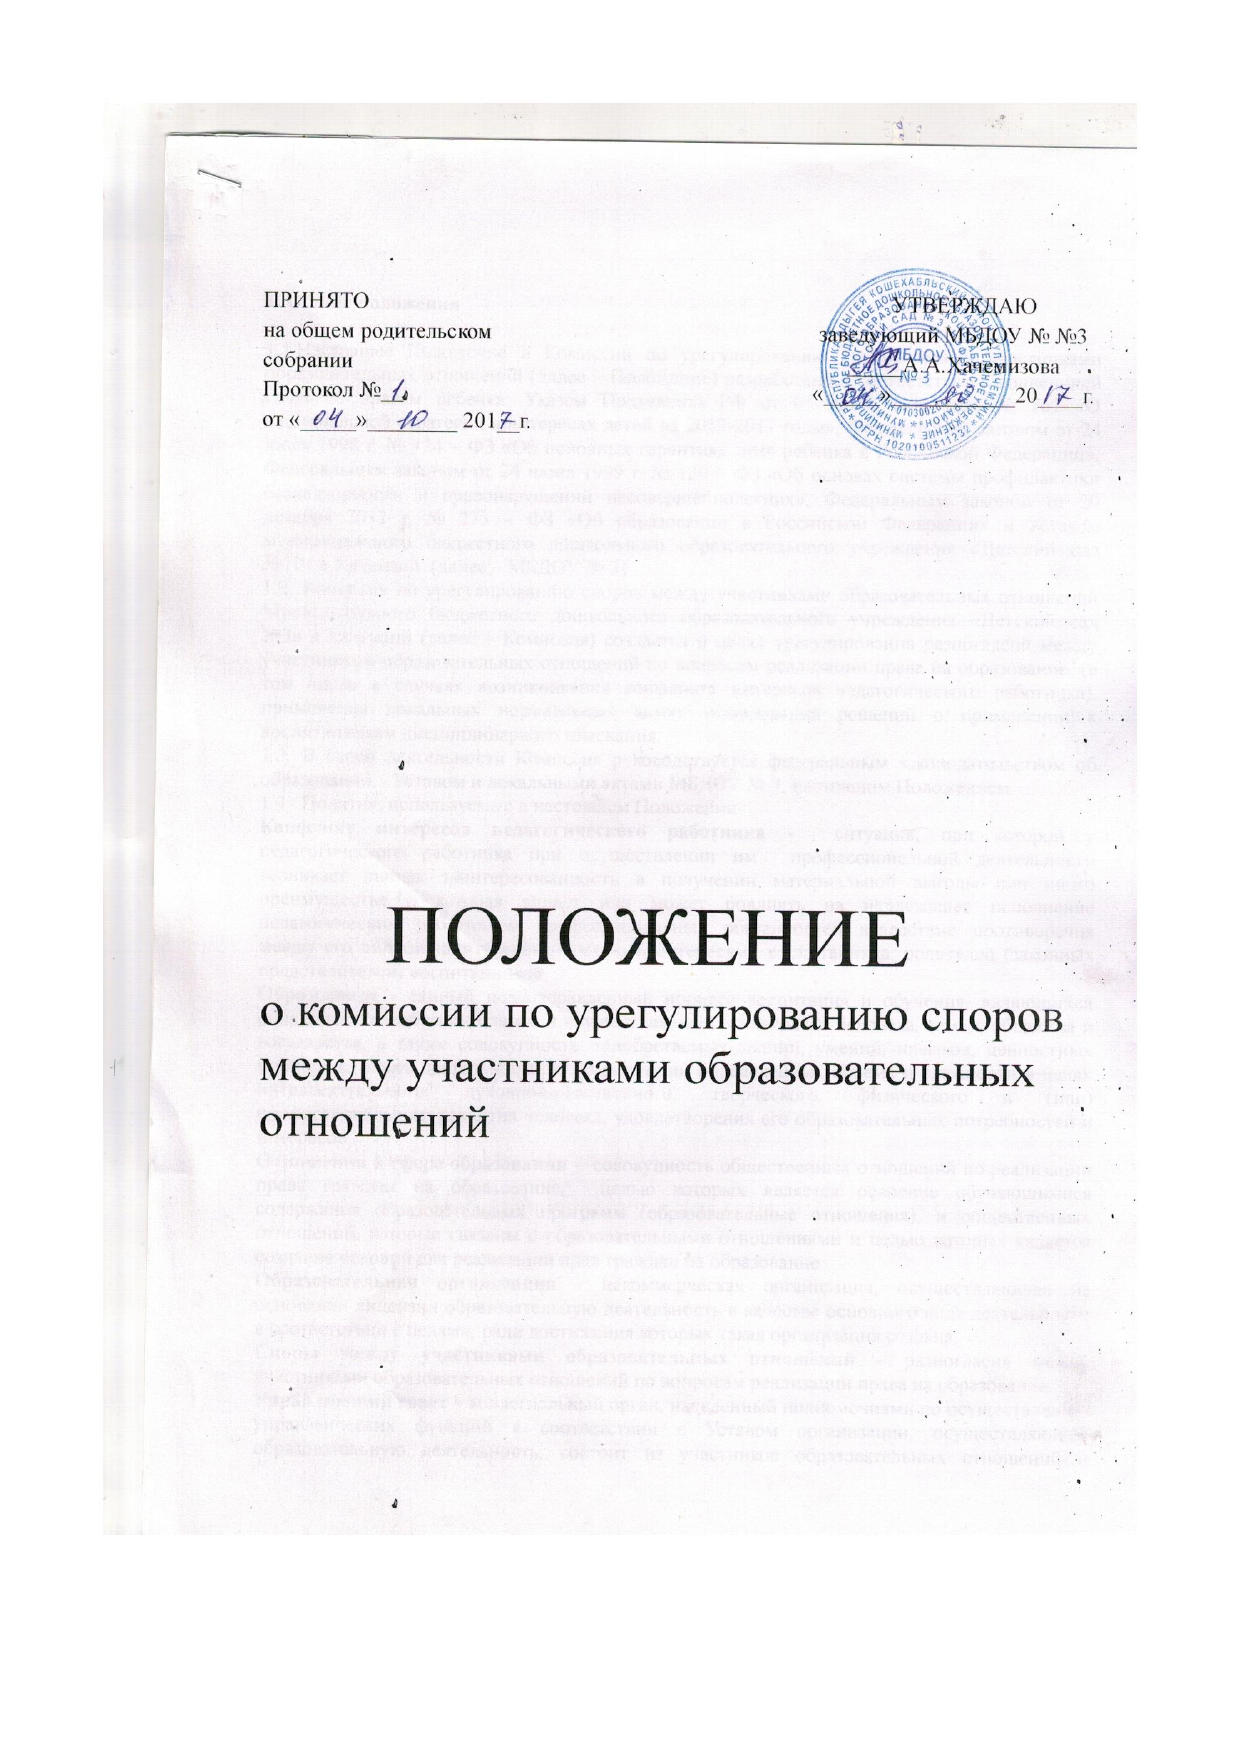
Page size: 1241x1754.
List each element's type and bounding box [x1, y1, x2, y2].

picture [88, 88, 1152, 1551]
